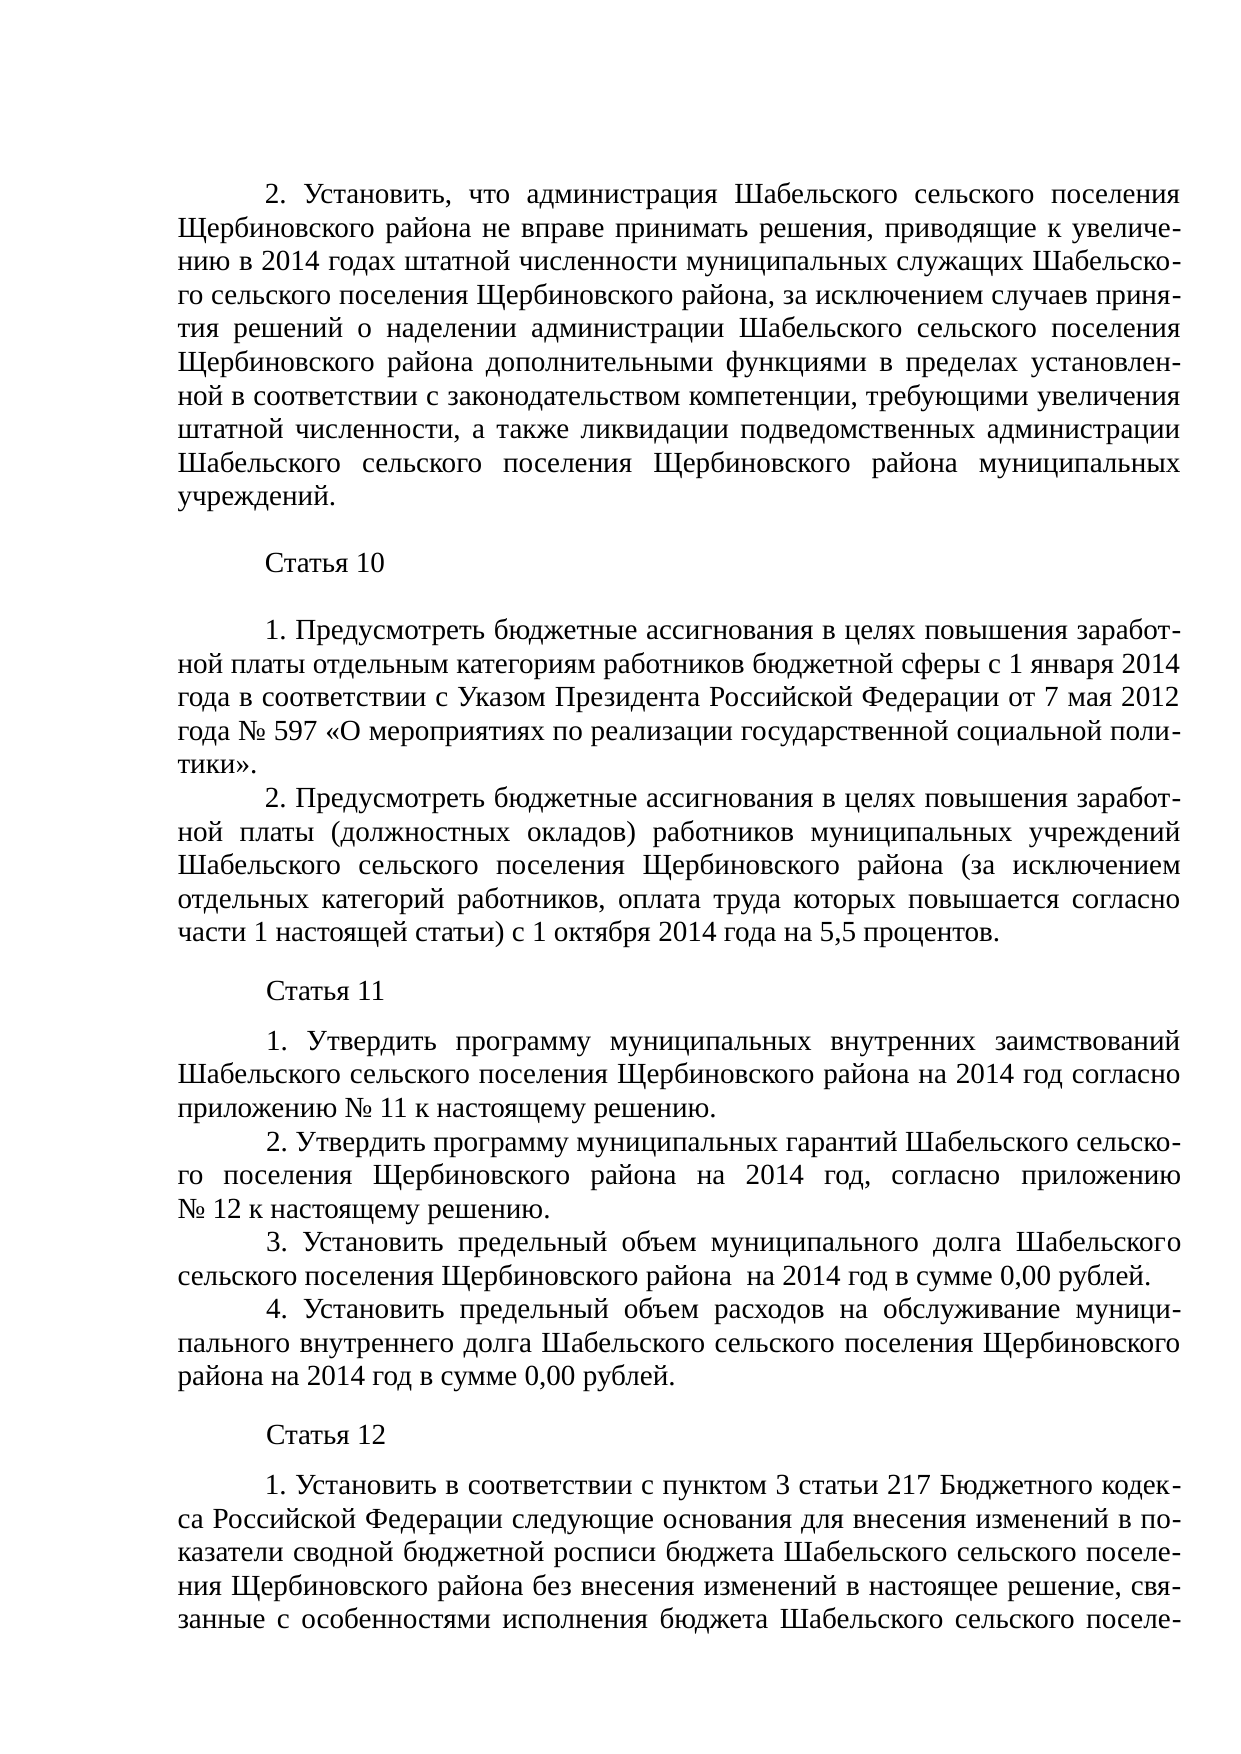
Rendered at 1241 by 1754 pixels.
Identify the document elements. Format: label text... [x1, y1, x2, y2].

text 4. Установить предельный объем расходов на обслуживание муници­пального внутреннего долга Шабельского сельского поселения Щербиновского района на 2014 год в сумме 0,00 рублей. [177, 1291, 1181, 1392]
text Статья 10 [177, 545, 1181, 579]
text 1. Утвердить программу муниципальных внутренних заимствований Шабельского сельского поселения Щербиновского района на 2014 год согласно приложению № 11 к настоящему решению. [177, 1023, 1181, 1124]
text 2. Установить, что администрация Шабельского сельского поселения Щербиновского района не вправе принимать решения, приводящие к увеличе­нию в 2014 годах штатной численности муниципальных служащих Шабельско­го сельского поселения Щербиновского района, за исключением случаев приня­тия решений о наделении администрации Шабельского сельского поселения Щербиновского района дополнительными функциями в пределах установлен­ной в соответствии с законодательством компетенции, требующими увеличения штатной численности, а также ликвидации подведомственных администрации Шабельского сельского поселения Щербиновского района муниципальных учреждений. [177, 176, 1181, 512]
text Статья 12 [177, 1417, 1181, 1451]
text 3. Установить предельный объем муниципального долга Шабельского сельского поселения Щербиновского района на 2014 год в сумме 0,00 рублей. [177, 1224, 1181, 1291]
text 1. Установить в соответствии с пунктом 3 статьи 217 Бюджетного кодек­са Российской Федерации следующие основания для внесения изменений в по­казатели сводной бюджетной росписи бюджета Шабельского сельского поселе­ния Щербиновского района без внесения изменений в настоящее решение, свя­занные с особенностями исполнения бюджета Шабельского сельского поселе­ [177, 1467, 1181, 1635]
text Статья 11 [177, 973, 1181, 1006]
text 1. Предусмотреть бюджетные ассигнования в целях повышения заработ­ной платы отдельным категориям работников бюджетной сферы с 1 января 2014 года в соответствии с Указом Президента Российской Федерации от 7 мая 2012 года № 597 «О мероприятиях по реализации государственной социальной поли­тики». [177, 612, 1181, 780]
text 2. Утвердить программу муниципальных гарантий Шабельского сельско­го поселения Щербиновского района на 2014 год, согласно приложению № 12 к настоящему решению. [177, 1124, 1181, 1224]
text 2. Предусмотреть бюджетные ассигнования в целях повышения заработ­ной платы (должностных окладов) работников муниципальных учреждений Шабельского сельского поселения Щербиновского района (за исключением отдельных категорий работников, оплата труда которых повышается согласно части 1 настоящей статьи) с 1 октября 2014 года на 5,5 процентов. [177, 780, 1181, 948]
